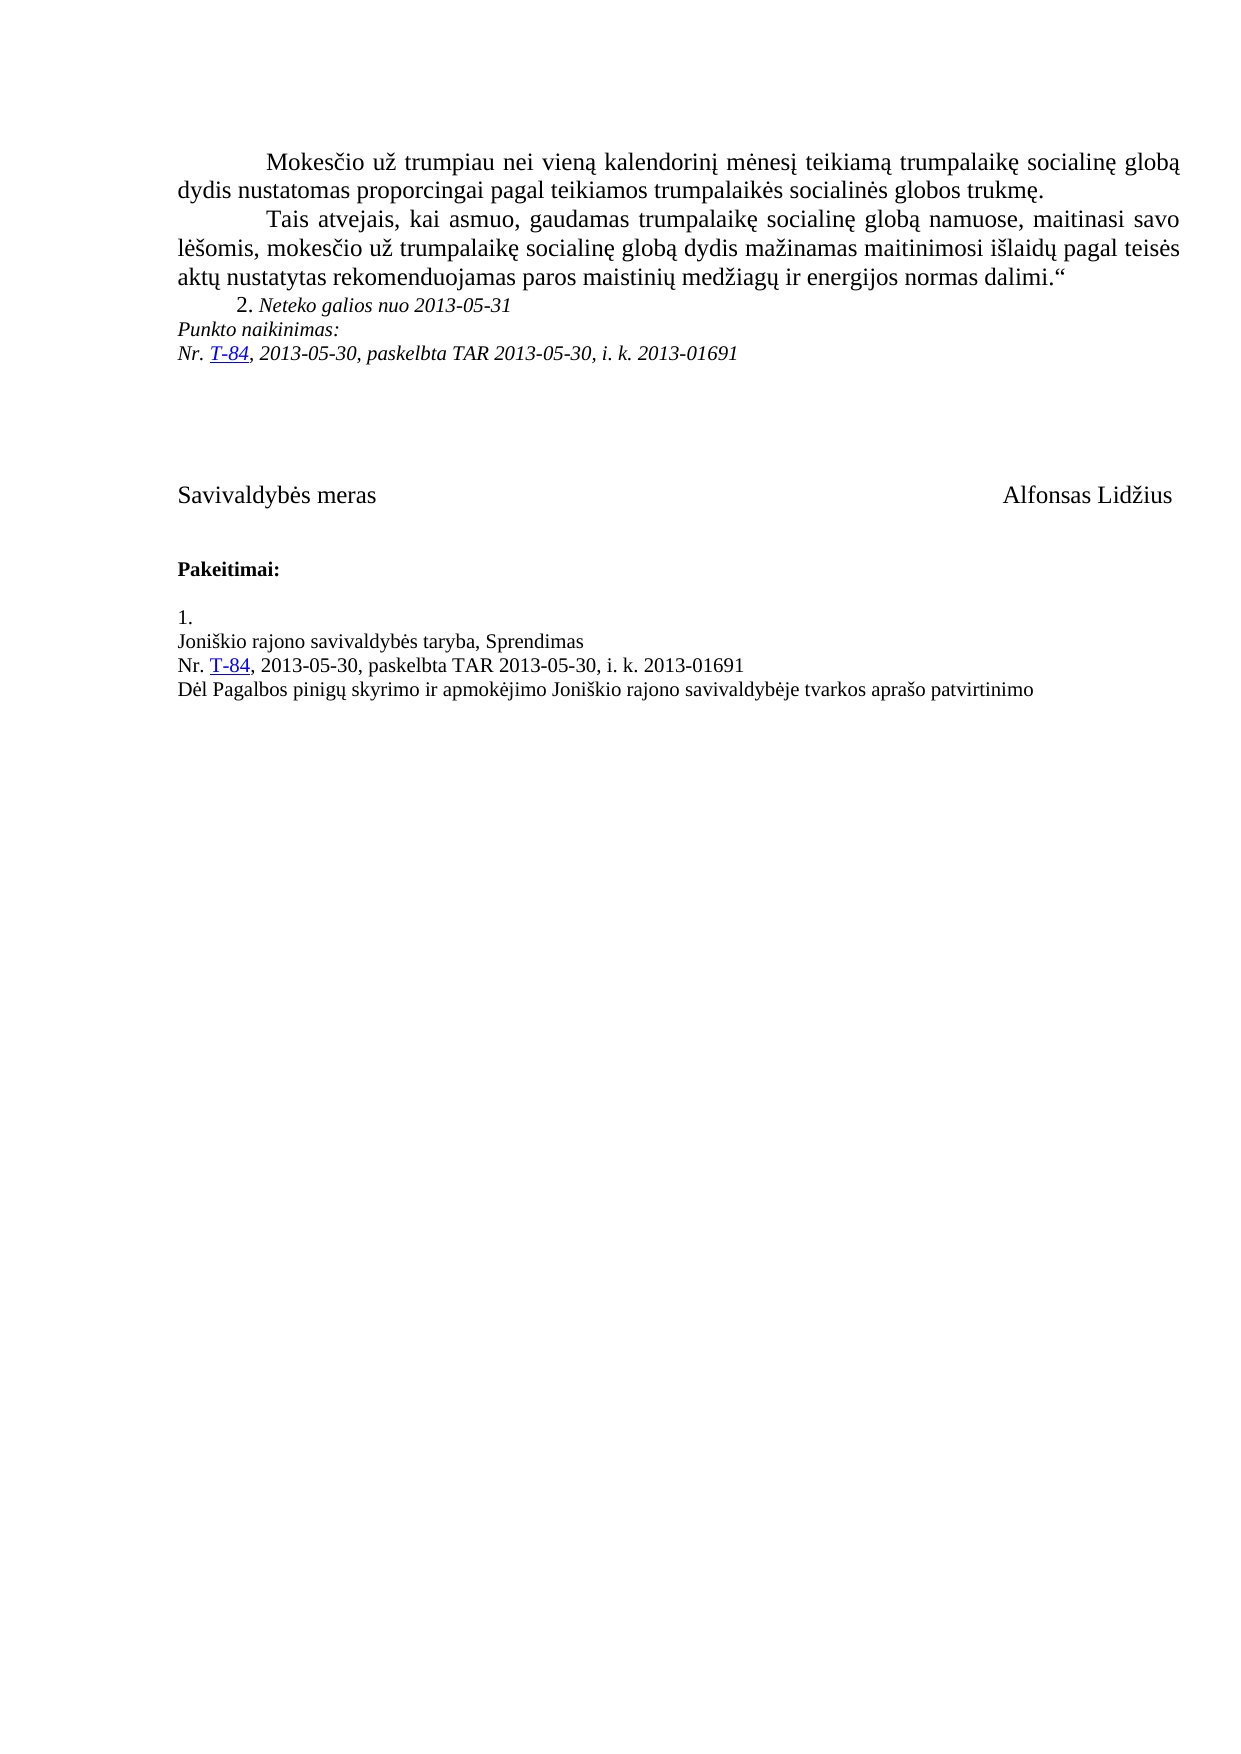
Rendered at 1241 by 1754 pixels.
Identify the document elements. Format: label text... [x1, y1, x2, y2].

text Tais atvejais, kai asmuo, gaudamas trumpalaikę socialinę globą namuose, maitinasi savo lėšomis, mokesčio už trumpalaikę socialinę globą dydis mažinamas maitinimosi išlaidų pagal teisės aktų nustatytas rekomenduojamas paros maistinių medžiagų ir energijos normas dalimi.“ [177, 204, 1181, 291]
text Dėl Pagalbos pinigų skyrimo ir apmokėjimo Joniškio rajono savivaldybėje tvarkos aprašo patvirtinimo [177, 677, 1181, 701]
text Savivaldybės meras Alfonsas Lidžius [177, 480, 1181, 509]
text Nr. T-84, 2013-05-30, paskelbta TAR 2013-05-30, i. k. 2013-01691 [177, 653, 1181, 677]
text Nr. T-84, 2013-05-30, paskelbta TAR 2013-05-30, i. k. 2013-01691 [177, 341, 1181, 365]
text Mokesčio už trumpiau nei vieną kalendorinį mėnesį teikiamą trumpalaikę socialinę globą dydis nustatomas proporcingai pagal teikiamos trumpalaikės socialinės globos trukmę. [177, 147, 1181, 204]
text Punkto naikinimas: [177, 317, 1181, 341]
text Pakeitimai: [177, 557, 1181, 581]
text Joniškio rajono savivaldybės taryba, Sprendimas [177, 629, 1181, 653]
text 1. [177, 605, 1181, 629]
text 2. Neteko galios nuo 2013-05-31 [177, 291, 1181, 317]
